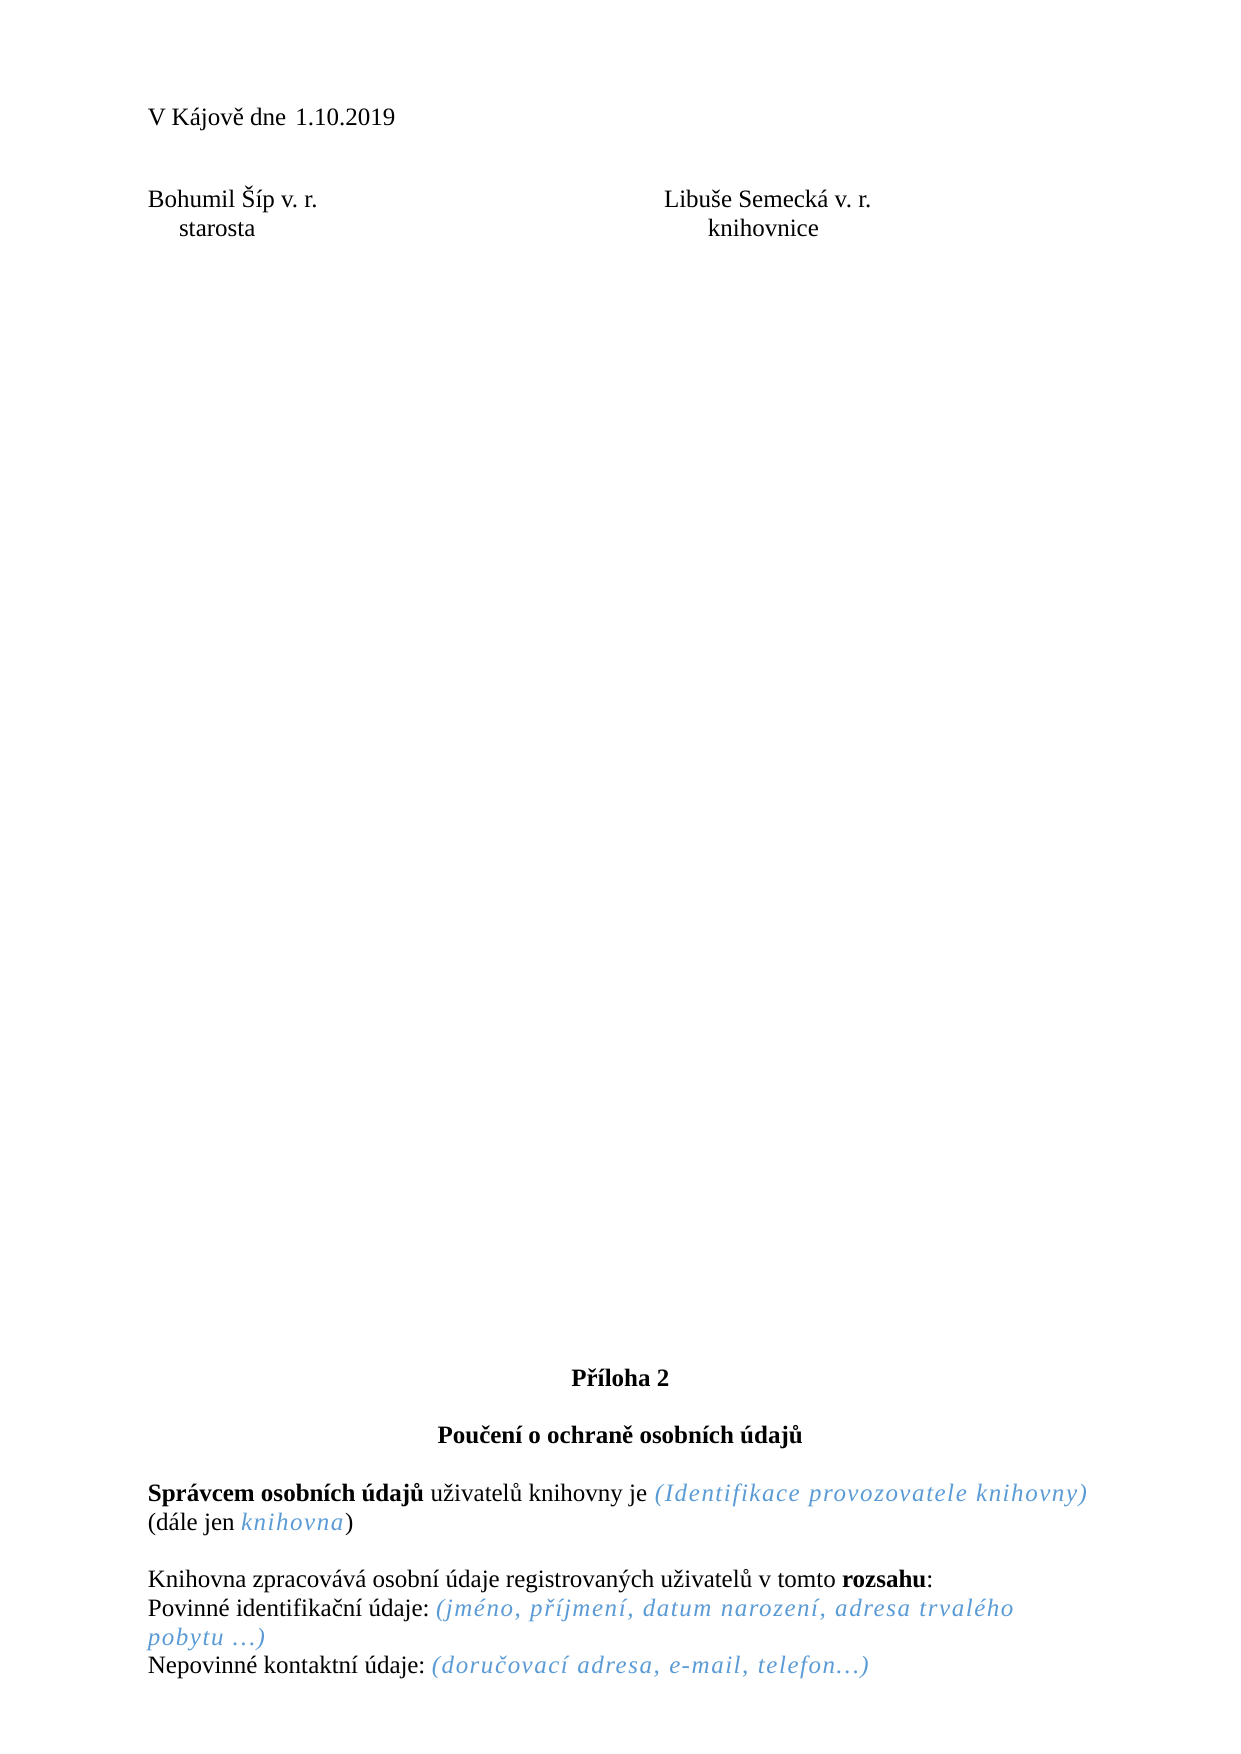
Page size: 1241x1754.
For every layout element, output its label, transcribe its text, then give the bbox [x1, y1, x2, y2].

subtitle Poučení o ochraně osobních údajů [148, 1420, 1092, 1449]
text V Kájově dne 1.10.2019 [148, 102, 1092, 131]
text Nepovinné kontaktní údaje: (doručovací adresa, e-mail, telefon…) [148, 1650, 1092, 1679]
text Knihovna zpracovává osobní údaje registrovaných uživatelů v tomto rozsahu: [148, 1564, 1092, 1593]
text Bohumil Šíp v. r. Libuše Semecká v. r. [148, 184, 1092, 213]
text Příloha 2 [148, 1363, 1092, 1392]
text Správcem osobních údajů uživatelů knihovny je (Identifikace provozovatele knihovny) (dále jen knihovna) [148, 1478, 1092, 1535]
text starosta knihovnice [148, 213, 1092, 242]
text Povinné identifikační údaje: (jméno, příjmení, datum narození, adresa trvalého pobytu …) [148, 1593, 1092, 1650]
